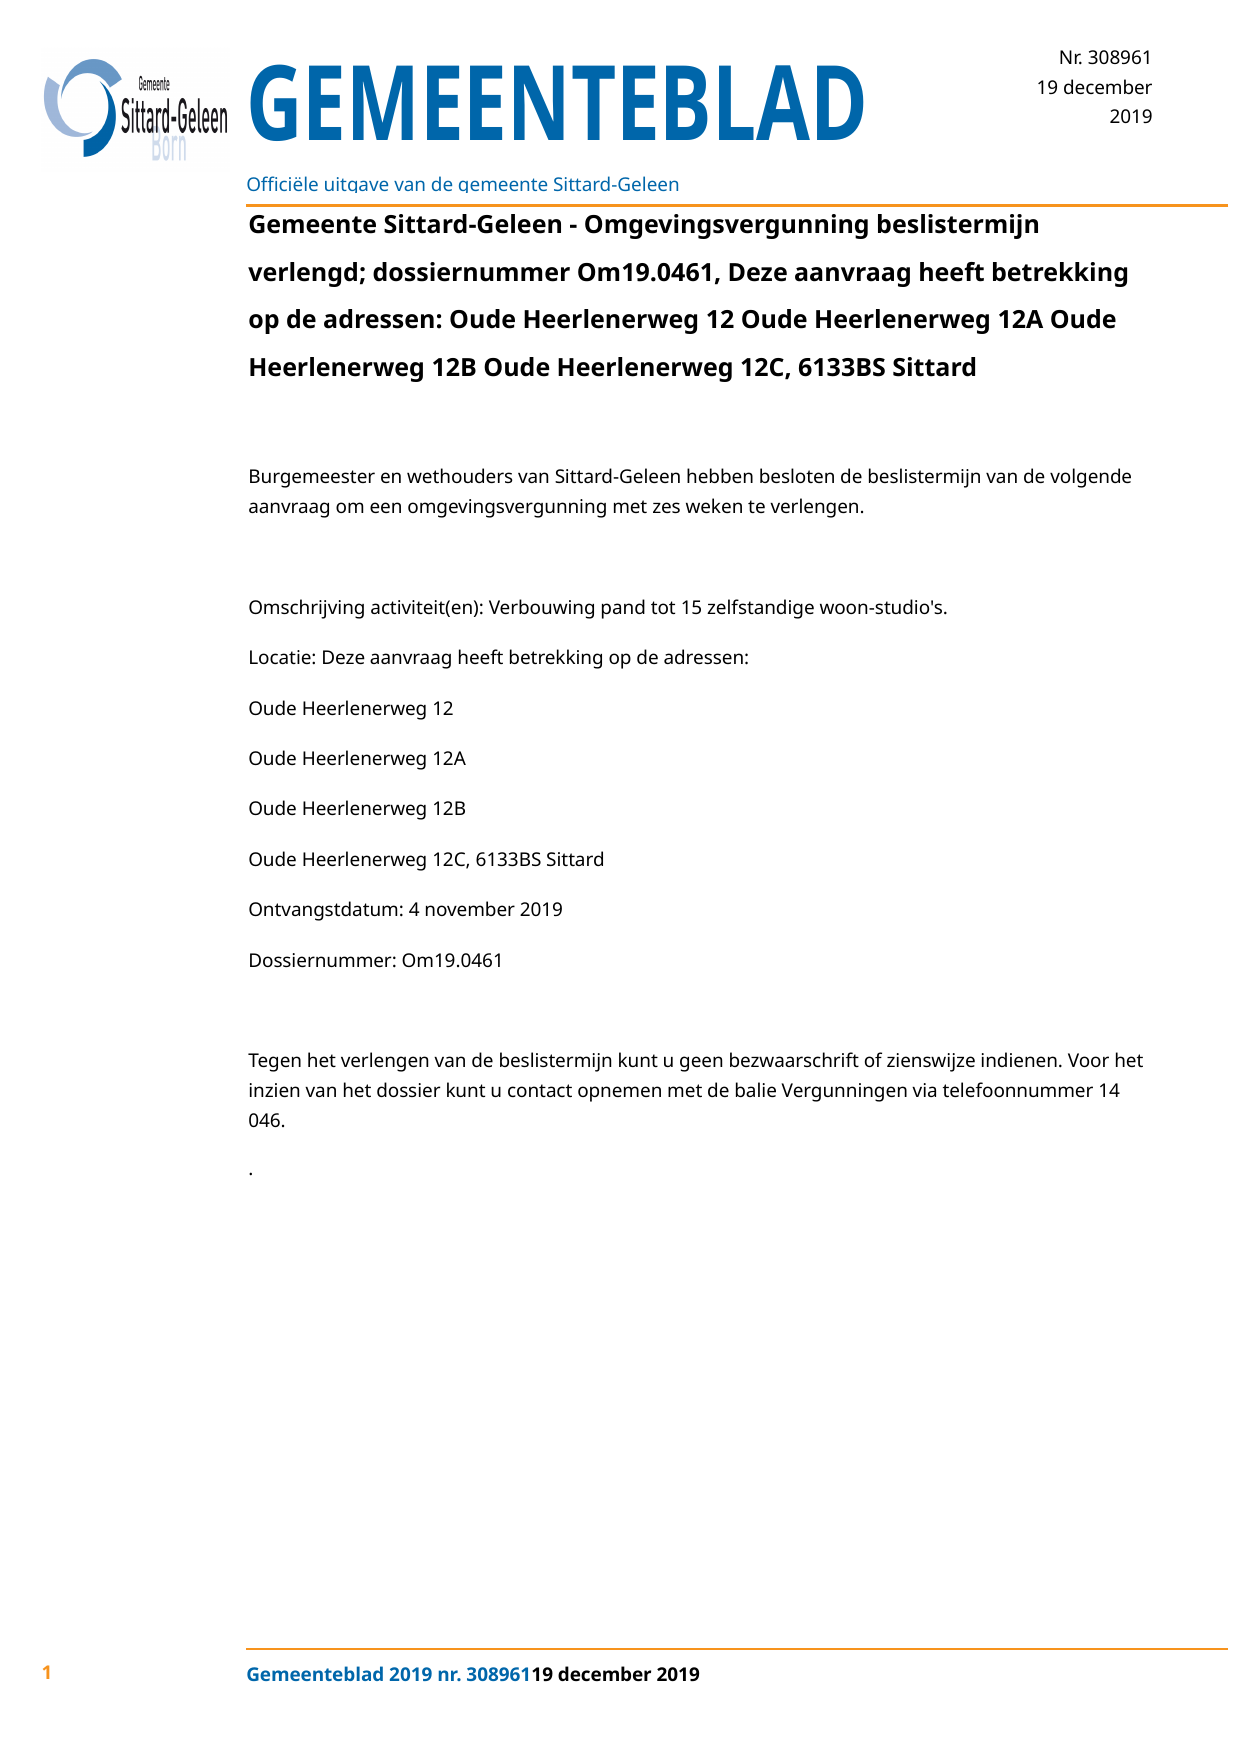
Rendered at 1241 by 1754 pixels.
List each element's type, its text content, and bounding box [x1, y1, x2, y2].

text Dossiernummer: Om19.0461 [248, 947, 1152, 973]
text Burgemeester en wethouders van Sittard-Geleen hebben besloten de beslistermijn van de volgende aanvraag om een omgevingsvergunning met zes weken te verlengen. [248, 463, 1152, 519]
text Locatie: Deze aanvraag heeft betrekking op de adressen: [248, 644, 1152, 670]
picture [41, 47, 231, 172]
text Omschrijving activiteit(en): Verbouwing pand tot 15 zelfstandige woon-studio's. [248, 594, 1152, 620]
text Oude Heerlenerweg 12 [248, 695, 1152, 721]
text Gemeente Sittard-Geleen - Omgevingsvergunning beslistermijn verlengd; dossiernummer Om19.0461, Deze aanvraag heeft betrekking op de adressen: Oude Heerlenerweg 12 Oude Heerlenerweg 12A Oude Heerlenerweg 12B Oude Heerlenerweg 12C, 6133BS Sittard [248, 207, 1152, 384]
text Oude Heerlenerweg 12B [248, 796, 1152, 821]
text Oude Heerlenerweg 12C, 6133BS Sittard [248, 846, 1152, 872]
text Ontvangstdatum: 4 november 2019 [248, 896, 1152, 922]
text Tegen het verlengen van de beslistermijn kunt u geen bezwaarschrift of zienswijze indienen. Voor het inzien van het dossier kunt u contact opnemen met de balie Vergunningen via telefoonnummer 14 046. [248, 1048, 1152, 1133]
text Oude Heerlenerweg 12A [248, 745, 1152, 771]
text . [248, 1155, 1152, 1180]
